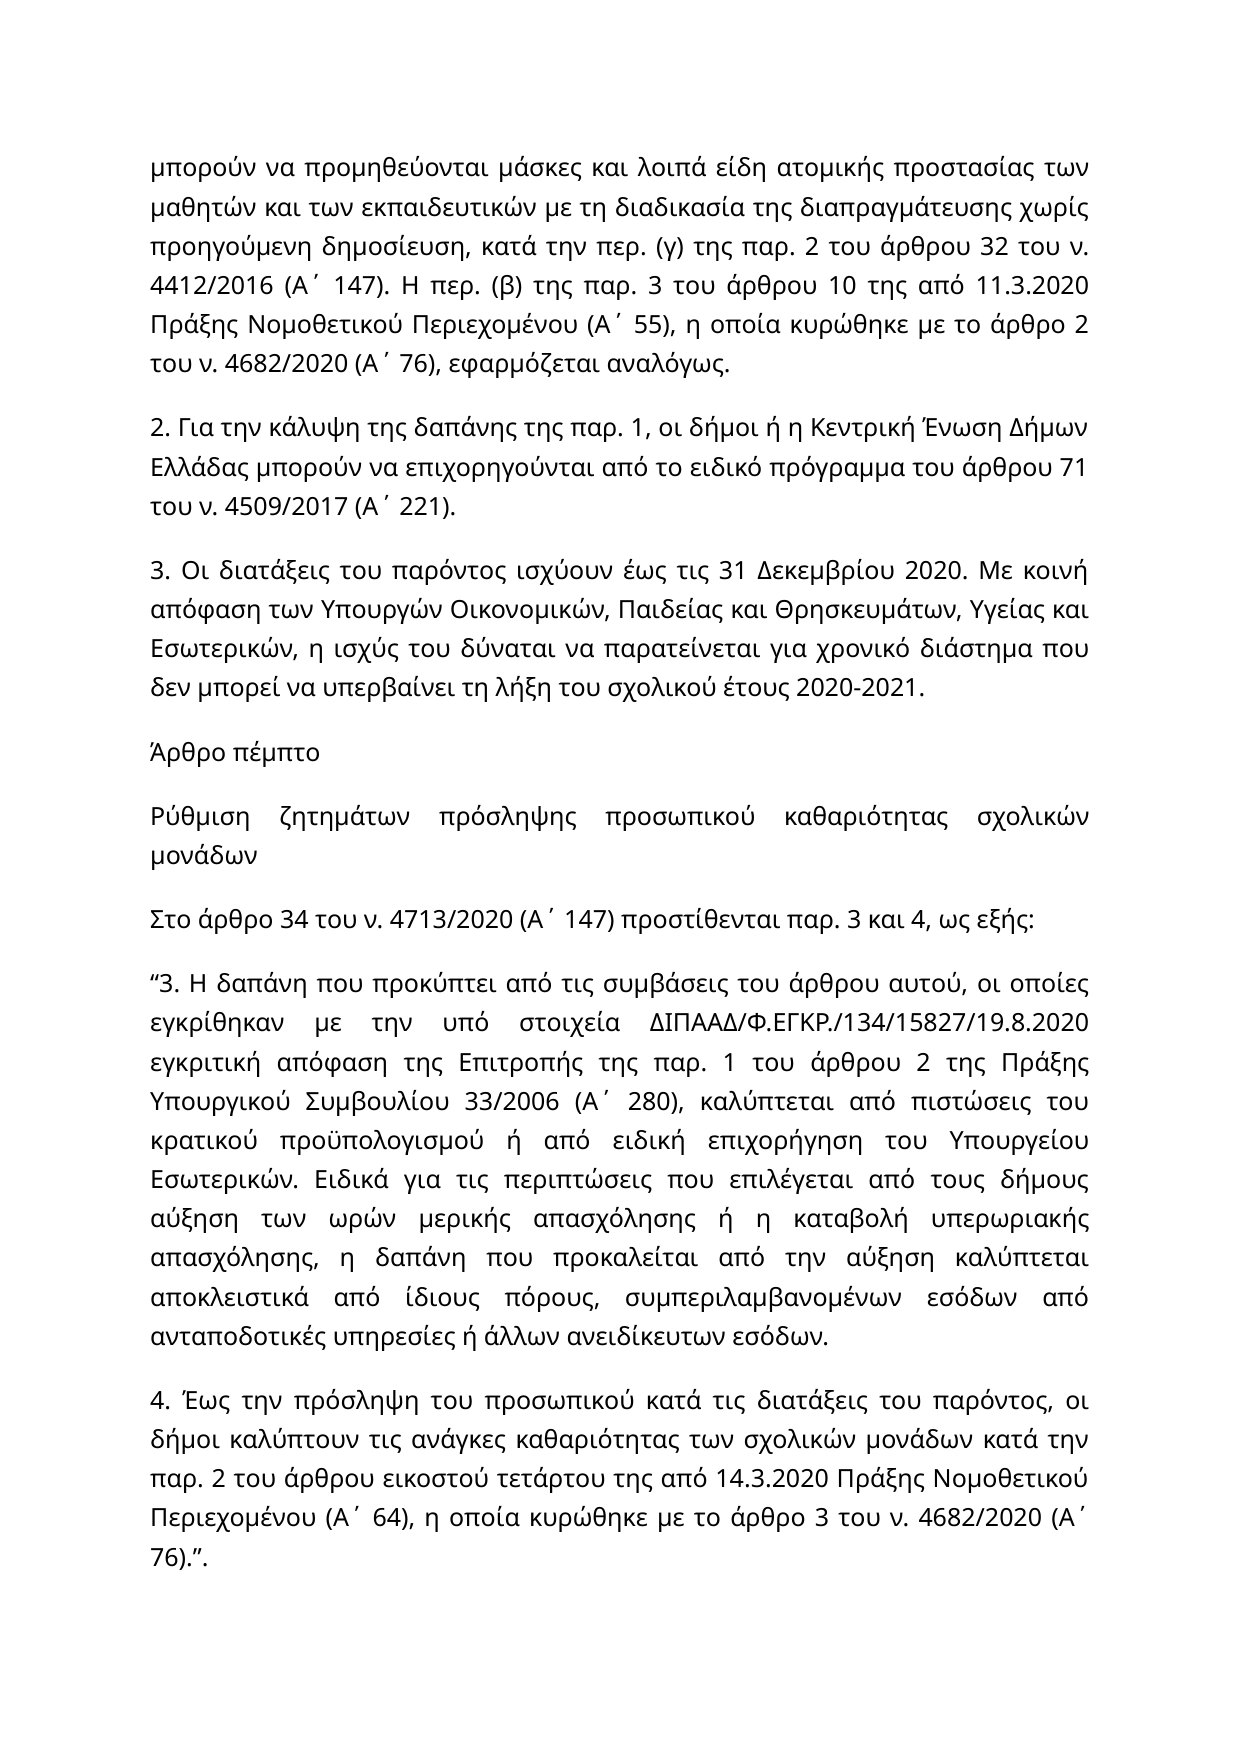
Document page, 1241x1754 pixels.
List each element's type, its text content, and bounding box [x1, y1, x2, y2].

text μπορούν να προμηθεύονται μάσκες και λοιπά είδη ατομικής προστασίας των μαθητών και των εκπαιδευτικών με τη διαδικασία της διαπραγμάτευσης χωρίς προηγούμενη δημοσίευση, κατά την περ. (γ) της παρ. 2 του άρθρου 32 του ν. 4412/2016 (Α΄ 147). Η περ. (β) της παρ. 3 του άρθρου 10 της από 11.3.2020 Πράξης Νομοθετικού Περιεχομένου (Α΄ 55), η οποία κυρώθηκε με το άρθρο 2 του ν. 4682/2020 (Α΄ 76), εφαρμόζεται αναλόγως. [150, 150, 1090, 380]
text “3. Η δαπάνη που προκύπτει από τις συμβάσεις του άρθρου αυτού, οι οποίες εγκρίθηκαν με την υπό στοιχεία ΔΙΠΑΑΔ/Φ.ΕΓΚΡ./134/15827/19.8.2020 εγκριτική απόφαση της Επιτροπής της παρ. 1 του άρθρου 2 της Πράξης Υπουργικού Συμβουλίου 33/2006 (Α΄ 280), καλύπτεται από πιστώσεις του κρατικού προϋπολογισμού ή από ειδική επιχορήγηση του Υπουργείου Εσωτερικών. Ειδικά για τις περιπτώσεις που επιλέγεται από τους δήμους αύξηση των ωρών μερικής απασχόλησης ή η καταβολή υπερωριακής απασχόλησης, η δαπάνη που προκαλείται από την αύξηση καλύπτεται αποκλειστικά από ίδιους πόρους, συμπεριλαμβανομένων εσόδων από ανταποδοτικές υπηρεσίες ή άλλων ανειδίκευτων εσόδων. [150, 966, 1090, 1352]
text Άρθρο πέμπτο [150, 734, 1090, 768]
text 4. Έως την πρόσληψη του προσωπικού κατά τις διατάξεις του παρόντος, οι δήμοι καλύπτουν τις ανάγκες καθαριότητας των σχολικών μονάδων κατά την παρ. 2 του άρθρου εικοστού τετάρτου της από 14.3.2020 Πράξης Νομοθετικού Περιεχομένου (Α΄ 64), η οποία κυρώθηκε με το άρθρο 3 του ν. 4682/2020 (Α΄ 76).”. [150, 1382, 1090, 1573]
text Στο άρθρο 34 του ν. 4713/2020 (Α΄ 147) προστίθενται παρ. 3 και 4, ως εξής: [150, 902, 1090, 936]
text 2. Για την κάλυψη της δαπάνης της παρ. 1, οι δήμοι ή η Κεντρική Ένωση Δήμων Ελλάδας μπορούν να επιχορηγούνται από το ειδικό πρόγραμμα του άρθρου 71 του ν. 4509/2017 (Α΄ 221). [150, 410, 1090, 522]
text Ρύθμιση ζητημάτων πρόσληψης προσωπικού καθαριότητας σχολικών μονάδων [150, 798, 1090, 872]
text 3. Οι διατάξεις του παρόντος ισχύουν έως τις 31 Δεκεμβρίου 2020. Με κοινή απόφαση των Υπουργών Οικονομικών, Παιδείας και Θρησκευμάτων, Υγείας και Εσωτερικών, η ισχύς του δύναται να παρατείνεται για χρονικό διάστημα που δεν μπορεί να υπερβαίνει τη λήξη του σχολικού έτους 2020-2021. [150, 552, 1090, 704]
